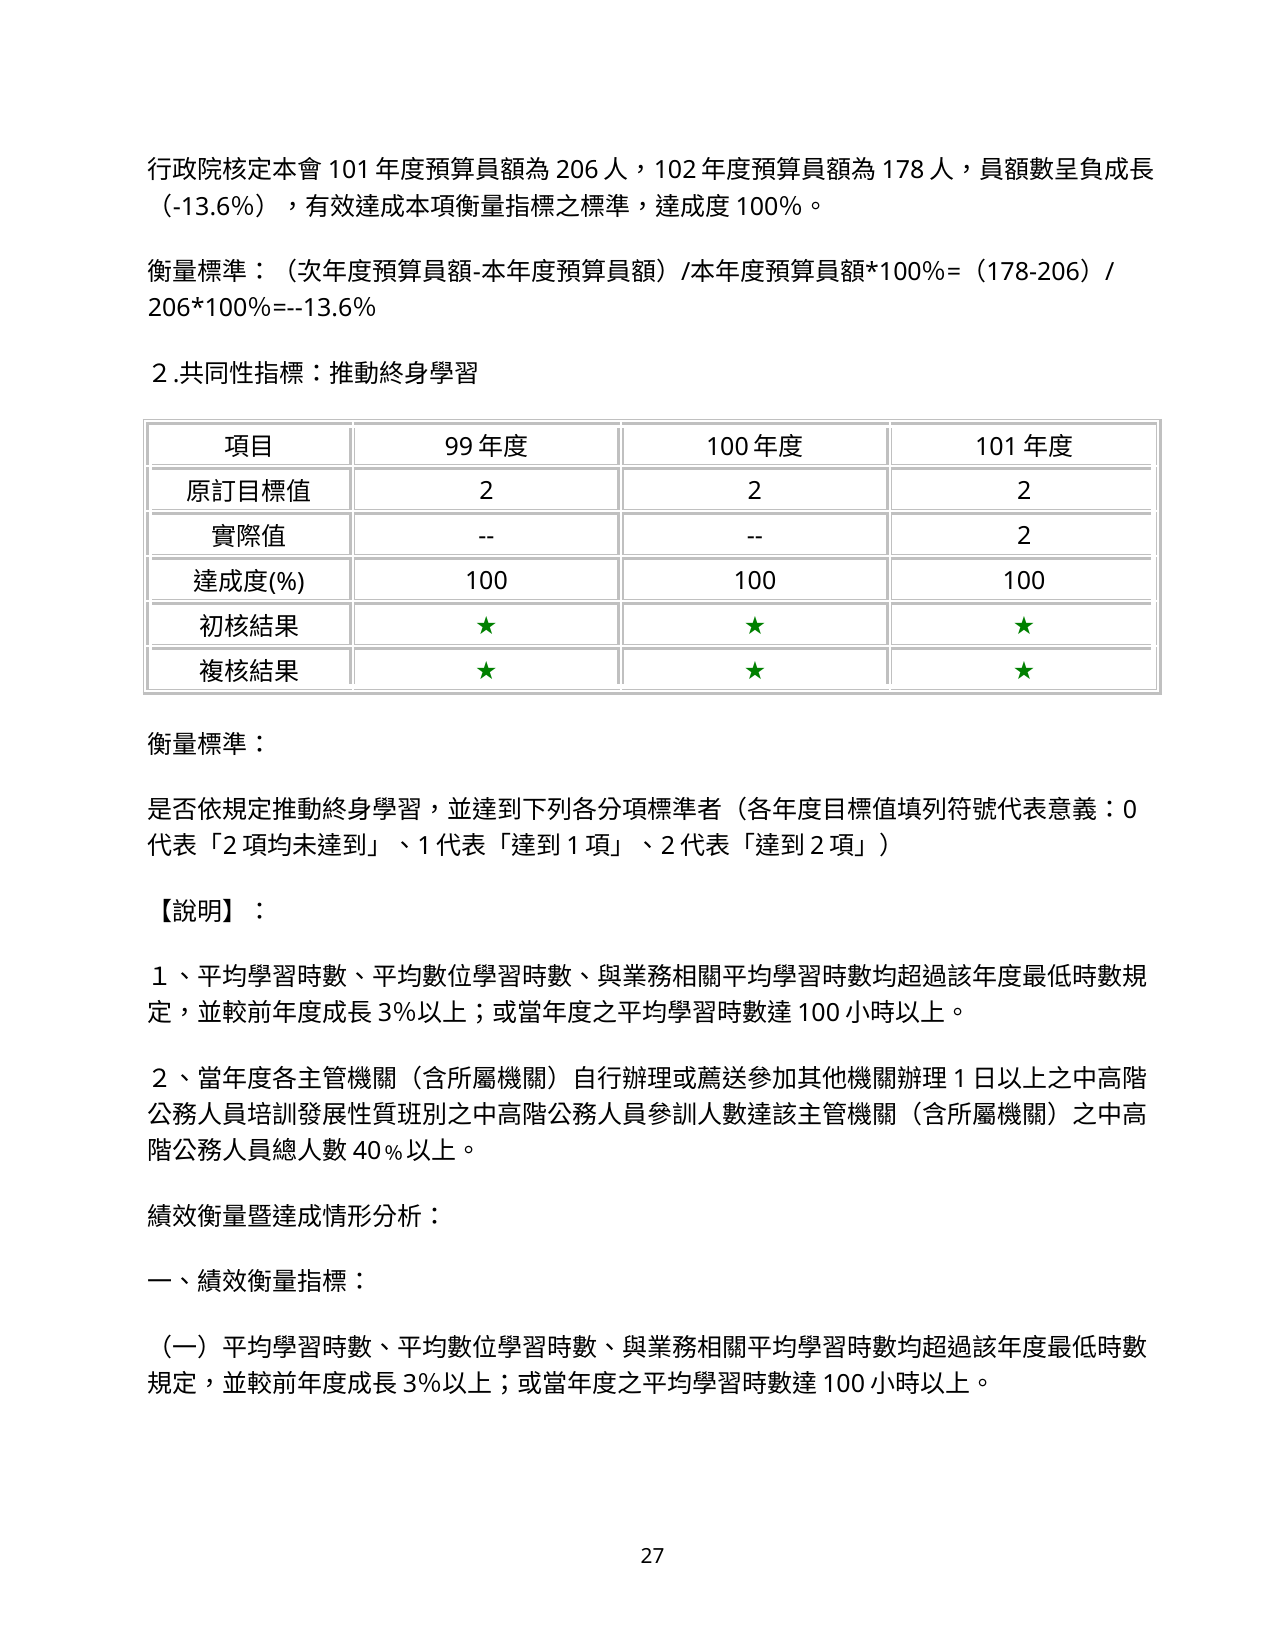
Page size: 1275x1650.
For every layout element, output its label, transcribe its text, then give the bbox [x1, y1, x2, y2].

text （一）平均學習時數、平均數位學習時數、與業務相關平均學習時數均超過該年度最低時數規定，並較前年度成長3％以上；或當年度之平均學習時數達100小時以上。 [148, 1327, 1157, 1399]
table_cell ★ [889, 599, 1159, 644]
text 一、績效衡量指標： [148, 1262, 1157, 1298]
table_header 100年度 [620, 420, 889, 464]
table_cell 2 [355, 470, 617, 509]
table_cell 2 [889, 464, 1159, 509]
text 【說明】： [148, 891, 1157, 927]
table_cell 2 [624, 470, 886, 509]
table_cell ★ [624, 605, 886, 644]
text 衡量標準： [148, 724, 1157, 760]
text ２、當年度各主管機關（含所屬機關）自行辦理或薦送參加其他機關辦理1日以上之中高階公務人員培訓發展性質班別之中高階公務人員參訓人數達該主管機關（含所屬機關）之中高階公務人員總人數40﹪以上。 [148, 1058, 1157, 1167]
table_cell ★ [352, 644, 620, 689]
table_cell 100 [355, 560, 617, 599]
table_cell ★ [889, 644, 1159, 689]
table_cell 複核結果 [146, 644, 352, 689]
table_cell 100 [889, 554, 1159, 599]
table_cell 原訂目標值 [146, 464, 352, 509]
table_cell 2 [889, 509, 1159, 554]
text 衡量標準：（次年度預算員額-本年度預算員額）/本年度預算員額*100％=（178-206）/206*100％=--13.6％ [148, 252, 1157, 324]
table_header 99年度 [352, 420, 620, 464]
table_cell 實際值 [146, 509, 352, 554]
table_cell -- [624, 515, 886, 554]
text １、平均學習時數、平均數位學習時數、與業務相關平均學習時數均超過該年度最低時數規定，並較前年度成長3％以上；或當年度之平均學習時數達100小時以上。 [148, 957, 1157, 1029]
text 績效衡量暨達成情形分析： [148, 1196, 1157, 1232]
table_cell ★ [620, 644, 889, 689]
table_cell -- [355, 515, 617, 554]
table_cell 初核結果 [146, 599, 352, 644]
text 行政院核定本會101年度預算員額為206人，102年度預算員額為178人，員額數呈負成長（-13.6％），有效達成本項衡量指標之標準，達成度100％。 [148, 150, 1157, 222]
table_cell 達成度(%) [146, 554, 352, 599]
table_header 項目 [149, 425, 352, 464]
table_cell ★ [355, 605, 617, 644]
text 是否依規定推動終身學習，並達到下列各分項標準者（各年度目標值填列符號代表意義：0代表「2項均未達到」、1代表「達到1項」、2代表「達到2項」） [148, 789, 1157, 862]
subtitle ２.共同性指標：推動終身學習 [148, 353, 1157, 389]
table_cell 100 [624, 560, 886, 599]
table_header 101年度 [889, 420, 1159, 464]
